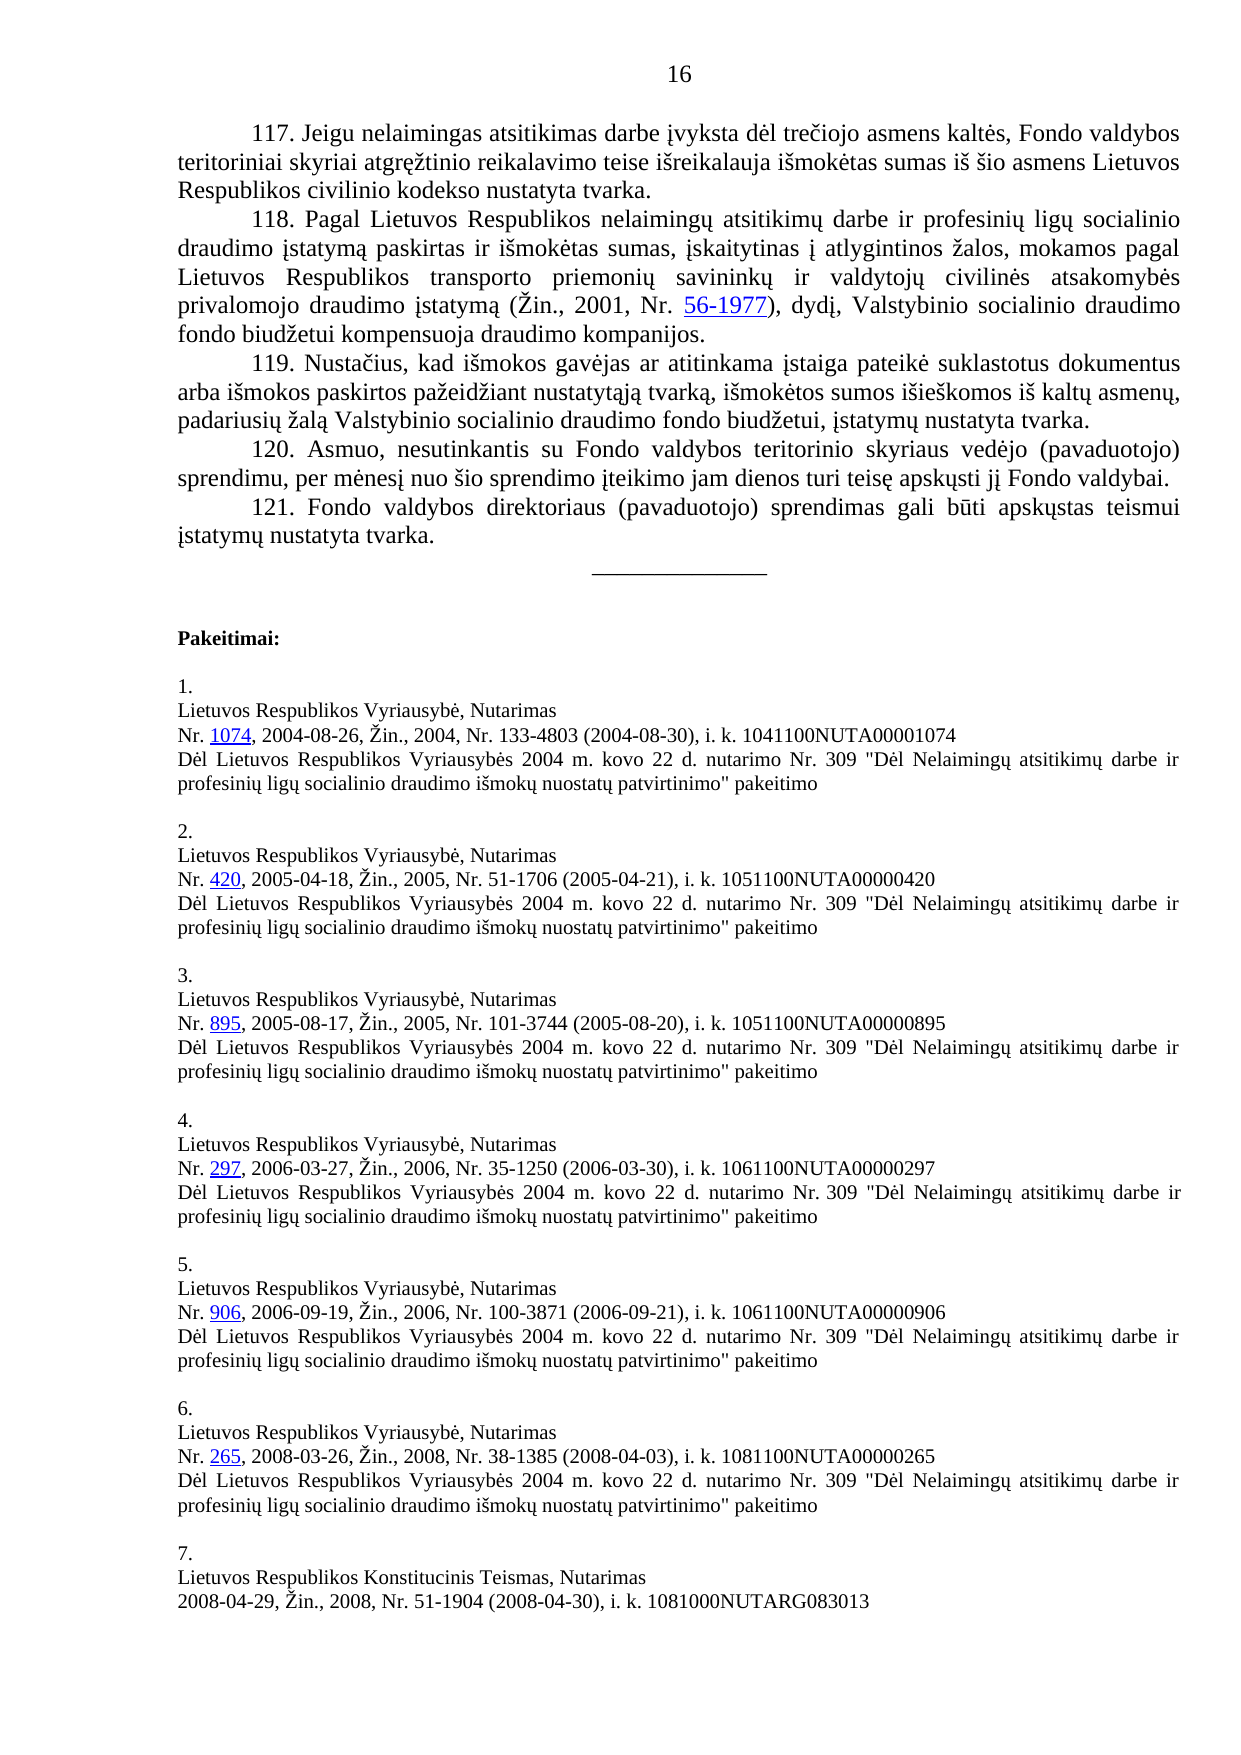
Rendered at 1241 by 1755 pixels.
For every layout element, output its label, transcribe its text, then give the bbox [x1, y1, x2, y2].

text 2. [177, 819, 1181, 843]
text Nr. 297, 2006-03-27, Žin., 2006, Nr. 35-1250 (2006-03-30), i. k. 1061100NUTA00000297 [177, 1156, 1181, 1180]
text Dėl Lietuvos Respublikos Vyriausybės 2004 m. kovo 22 d. nutarimo Nr. 309 "Dėl Nelaimingų atsitikimų darbe ir profesinių ligų socialinio draudimo išmokų nuostatų patvirtinimo" pakeitimo [177, 747, 1181, 795]
text Nr. 895, 2005-08-17, Žin., 2005, Nr. 101-3744 (2005-08-20), i. k. 1051100NUTA00000895 [177, 1011, 1181, 1035]
text 120. Asmuo, nesutinkantis su Fondo valdybos teritorinio skyriaus vedėjo (pavaduotojo) sprendimu, per mėnesį nuo šio sprendimo įteikimo jam dienos turi teisę apskųsti jį Fondo valdybai. [177, 434, 1181, 492]
text Lietuvos Respublikos Vyriausybė, Nutarimas [177, 843, 1181, 867]
text 1. [177, 674, 1181, 698]
text Dėl Lietuvos Respublikos Vyriausybės 2004 m. kovo 22 d. nutarimo Nr. 309 "Dėl Nelaimingų atsitikimų darbe ir profesinių ligų socialinio draudimo išmokų nuostatų patvirtinimo" pakeitimo [177, 1468, 1181, 1517]
text 2008-04-29, Žin., 2008, Nr. 51-1904 (2008-04-30), i. k. 1081000NUTARG083013 [177, 1589, 1181, 1613]
text Lietuvos Respublikos Vyriausybė, Nutarimas [177, 987, 1181, 1011]
text Lietuvos Respublikos Vyriausybė, Nutarimas [177, 698, 1181, 722]
text Pakeitimai: [177, 626, 1181, 650]
text 121. Fondo valdybos direktoriaus (pavaduotojo) sprendimas gali būti apskųstas teismui įstatymų nustatyta tvarka. [177, 492, 1181, 549]
text Lietuvos Respublikos Vyriausybė, Nutarimas [177, 1276, 1181, 1300]
text Nr. 265, 2008-03-26, Žin., 2008, Nr. 38-1385 (2008-04-03), i. k. 1081100NUTA00000265 [177, 1444, 1181, 1468]
text Lietuvos Respublikos Vyriausybė, Nutarimas [177, 1132, 1181, 1156]
text Nr. 420, 2005-04-18, Žin., 2005, Nr. 51-1706 (2005-04-21), i. k. 1051100NUTA00000420 [177, 867, 1181, 891]
text Lietuvos Respublikos Konstitucinis Teismas, Nutarimas [177, 1565, 1181, 1589]
text Lietuvos Respublikos Vyriausybė, Nutarimas [177, 1420, 1181, 1444]
text Nr. 1074, 2004-08-26, Žin., 2004, Nr. 133-4803 (2004-08-30), i. k. 1041100NUTA00001074 [177, 722, 1181, 747]
text Nr. 906, 2006-09-19, Žin., 2006, Nr. 100-3871 (2006-09-21), i. k. 1061100NUTA00000906 [177, 1300, 1181, 1324]
text 4. [177, 1107, 1181, 1132]
text Dėl Lietuvos Respublikos Vyriausybės 2004 m. kovo 22 d. nutarimo Nr. 309 "Dėl Nelaimingų atsitikimų darbe ir profesinių ligų socialinio draudimo išmokų nuostatų patvirtinimo" pakeitimo [177, 891, 1181, 939]
text 3. [177, 963, 1181, 987]
text 118. Pagal Lietuvos Respublikos nelaimingų atsitikimų darbe ir profesinių ligų socialinio draudimo įstatymą paskirtas ir išmokėtas sumas, įskaitytinas į atlygintinos žalos, mokamos pagal Lietuvos Respublikos transporto priemonių savininkų ir valdytojų civilinės atsakomybės privalomojo draudimo įstatymą (Žin., 2001, Nr. 56-1977), dydį, Valstybinio socialinio draudimo fondo biudžetui kompensuoja draudimo kompanijos. [177, 204, 1181, 348]
text Dėl Lietuvos Respublikos Vyriausybės 2004 m. kovo 22 d. nutarimo Nr. 309 "Dėl Nelaimingų atsitikimų darbe ir profesinių ligų socialinio draudimo išmokų nuostatų patvirtinimo" pakeitimo [177, 1180, 1181, 1228]
text 7. [177, 1541, 1181, 1565]
text 6. [177, 1396, 1181, 1420]
text Dėl Lietuvos Respublikos Vyriausybės 2004 m. kovo 22 d. nutarimo Nr. 309 "Dėl Nelaimingų atsitikimų darbe ir profesinių ligų socialinio draudimo išmokų nuostatų patvirtinimo" pakeitimo [177, 1035, 1181, 1083]
text 117. Jeigu nelaimingas atsitikimas darbe įvyksta dėl trečiojo asmens kaltės, Fondo valdybos teritoriniai skyriai atgręžtinio reikalavimo teise išreikalauja išmokėtas sumas iš šio asmens Lietuvos Respublikos civilinio kodekso nustatyta tvarka. [177, 118, 1181, 204]
text 119. Nustačius, kad išmokos gavėjas ar atitinkama įstaiga pateikė suklastotus dokumentus arba išmokos paskirtos pažeidžiant nustatytąją tvarką, išmokėtos sumos išieškomos iš kaltų asmenų, padariusių žalą Valstybinio socialinio draudimo fondo biudžetui, įstatymų nustatyta tvarka. [177, 348, 1181, 434]
text Dėl Lietuvos Respublikos Vyriausybės 2004 m. kovo 22 d. nutarimo Nr. 309 "Dėl Nelaimingų atsitikimų darbe ir profesinių ligų socialinio draudimo išmokų nuostatų patvirtinimo" pakeitimo [177, 1324, 1181, 1372]
text ______________ [177, 549, 1181, 578]
text 5. [177, 1252, 1181, 1276]
